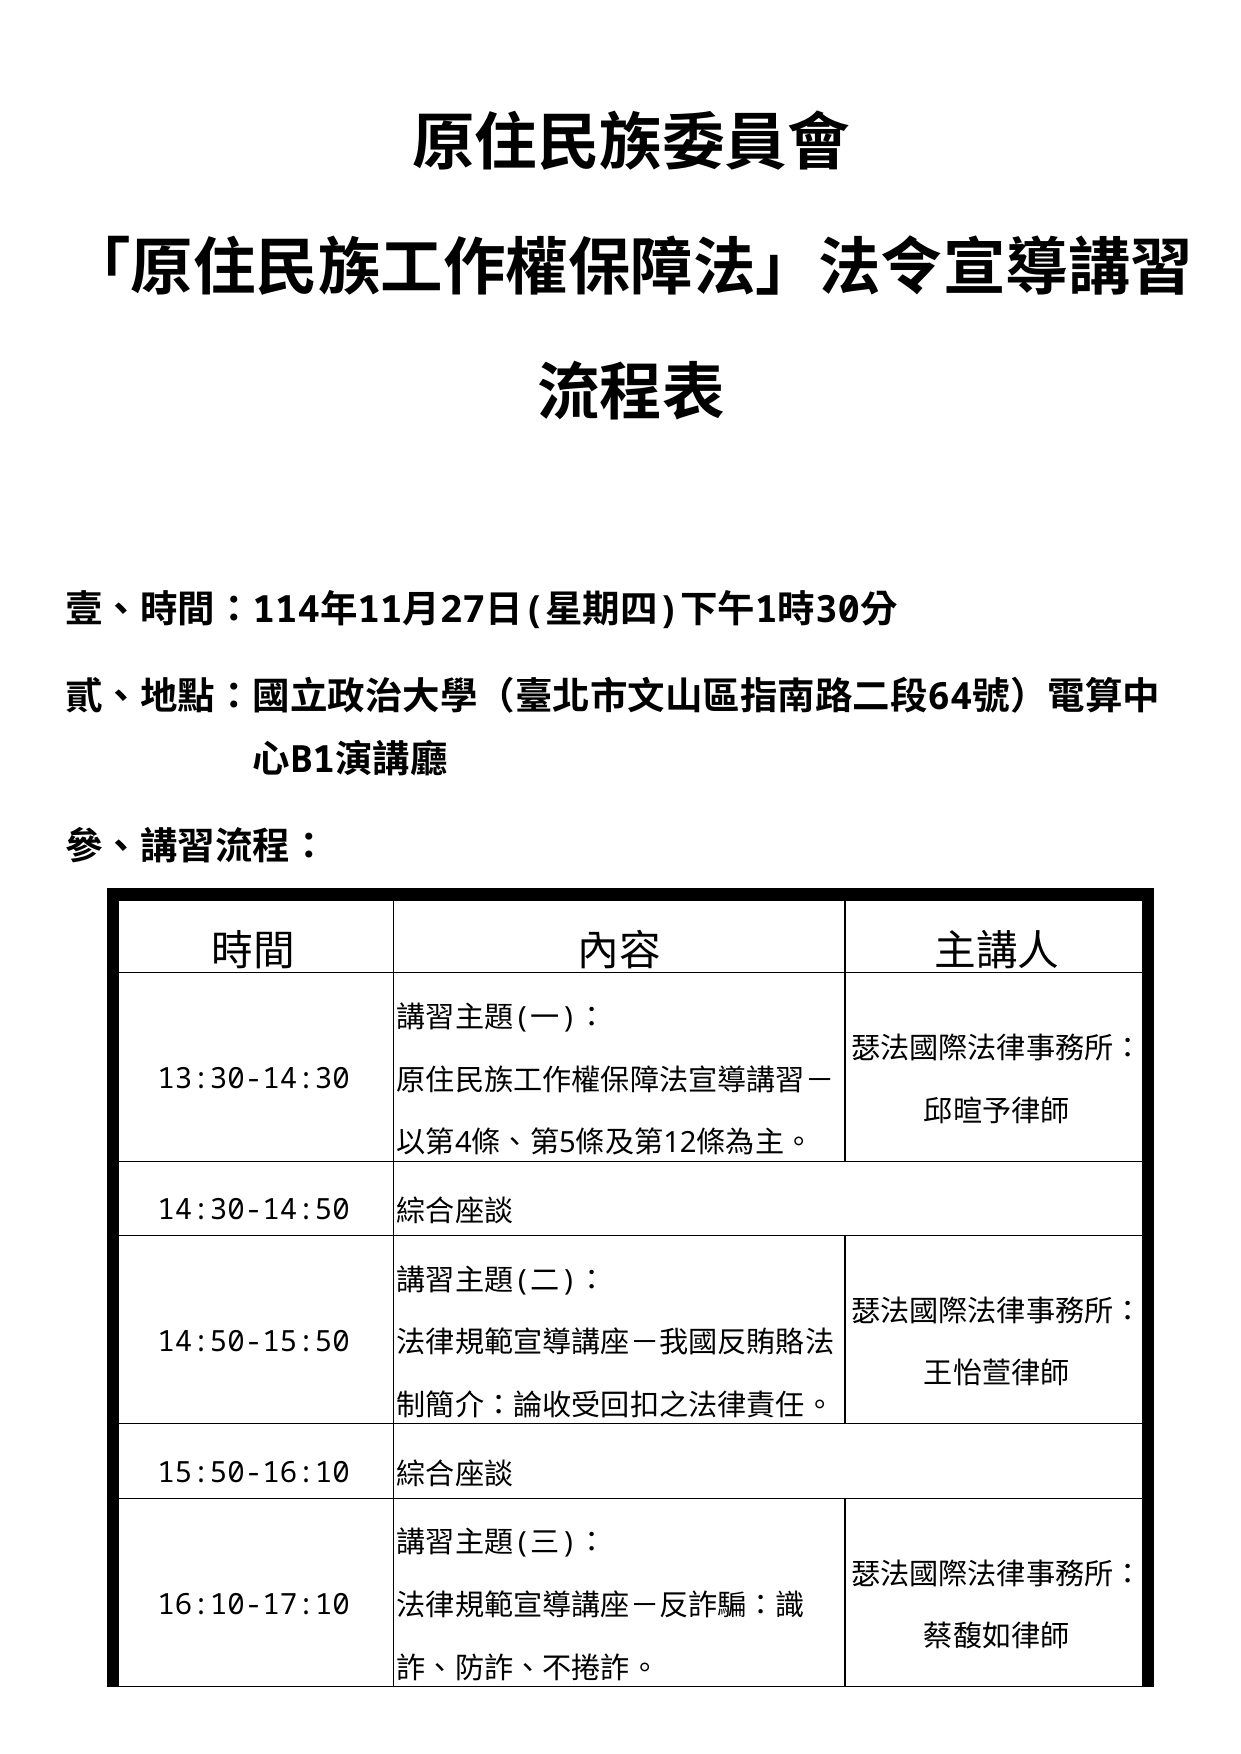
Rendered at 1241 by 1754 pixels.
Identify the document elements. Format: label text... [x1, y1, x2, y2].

text 貳、地點：國立政治大學（臺北市文山區指南路二段64號）電算中心B1演講廳 [65, 652, 1196, 777]
table_cell 16:10-17:10 [119, 1499, 393, 1686]
table_cell 14:50-15:50 [119, 1236, 393, 1423]
text 壹、時間：114年11月27日(星期四)下午1時30分 [65, 564, 1196, 627]
table_cell 講習主題(一)： 原住民族工作權保障法宣導講習－以第4條、第5條及第12條為主。 [394, 973, 844, 1161]
text 原住民族委員會 [65, 64, 1196, 189]
table_cell 瑟法國際法律事務所： 蔡馥如律師 [846, 1499, 1142, 1686]
text 參、講習流程： [65, 801, 1196, 864]
table_cell 綜合座談 [394, 1424, 1142, 1498]
table_cell 講習主題(二)： 法律規範宣導講座－我國反賄賂法制簡介：論收受回扣之法律責任。 [394, 1236, 844, 1423]
table_cell 15:50-16:10 [119, 1424, 393, 1498]
table_header 內容 [394, 901, 844, 972]
table_header 時間 [119, 901, 393, 972]
table_cell 13:30-14:30 [119, 973, 393, 1161]
text 「原住民族工作權保障法」法令宣導講習 [65, 189, 1196, 314]
table_cell 講習主題(三)： 法律規範宣導講座－反詐騙：識詐、防詐、不捲詐。 [394, 1499, 844, 1686]
table_cell 瑟法國際法律事務所： 王怡萱律師 [846, 1236, 1142, 1423]
text 流程表 [65, 314, 1196, 439]
table_header 主講人 [846, 901, 1142, 972]
table_cell 14:30-14:50 [119, 1162, 393, 1235]
table_cell 瑟法國際法律事務所： 邱暄予律師 [846, 973, 1142, 1161]
table_cell 綜合座談 [394, 1162, 1142, 1235]
